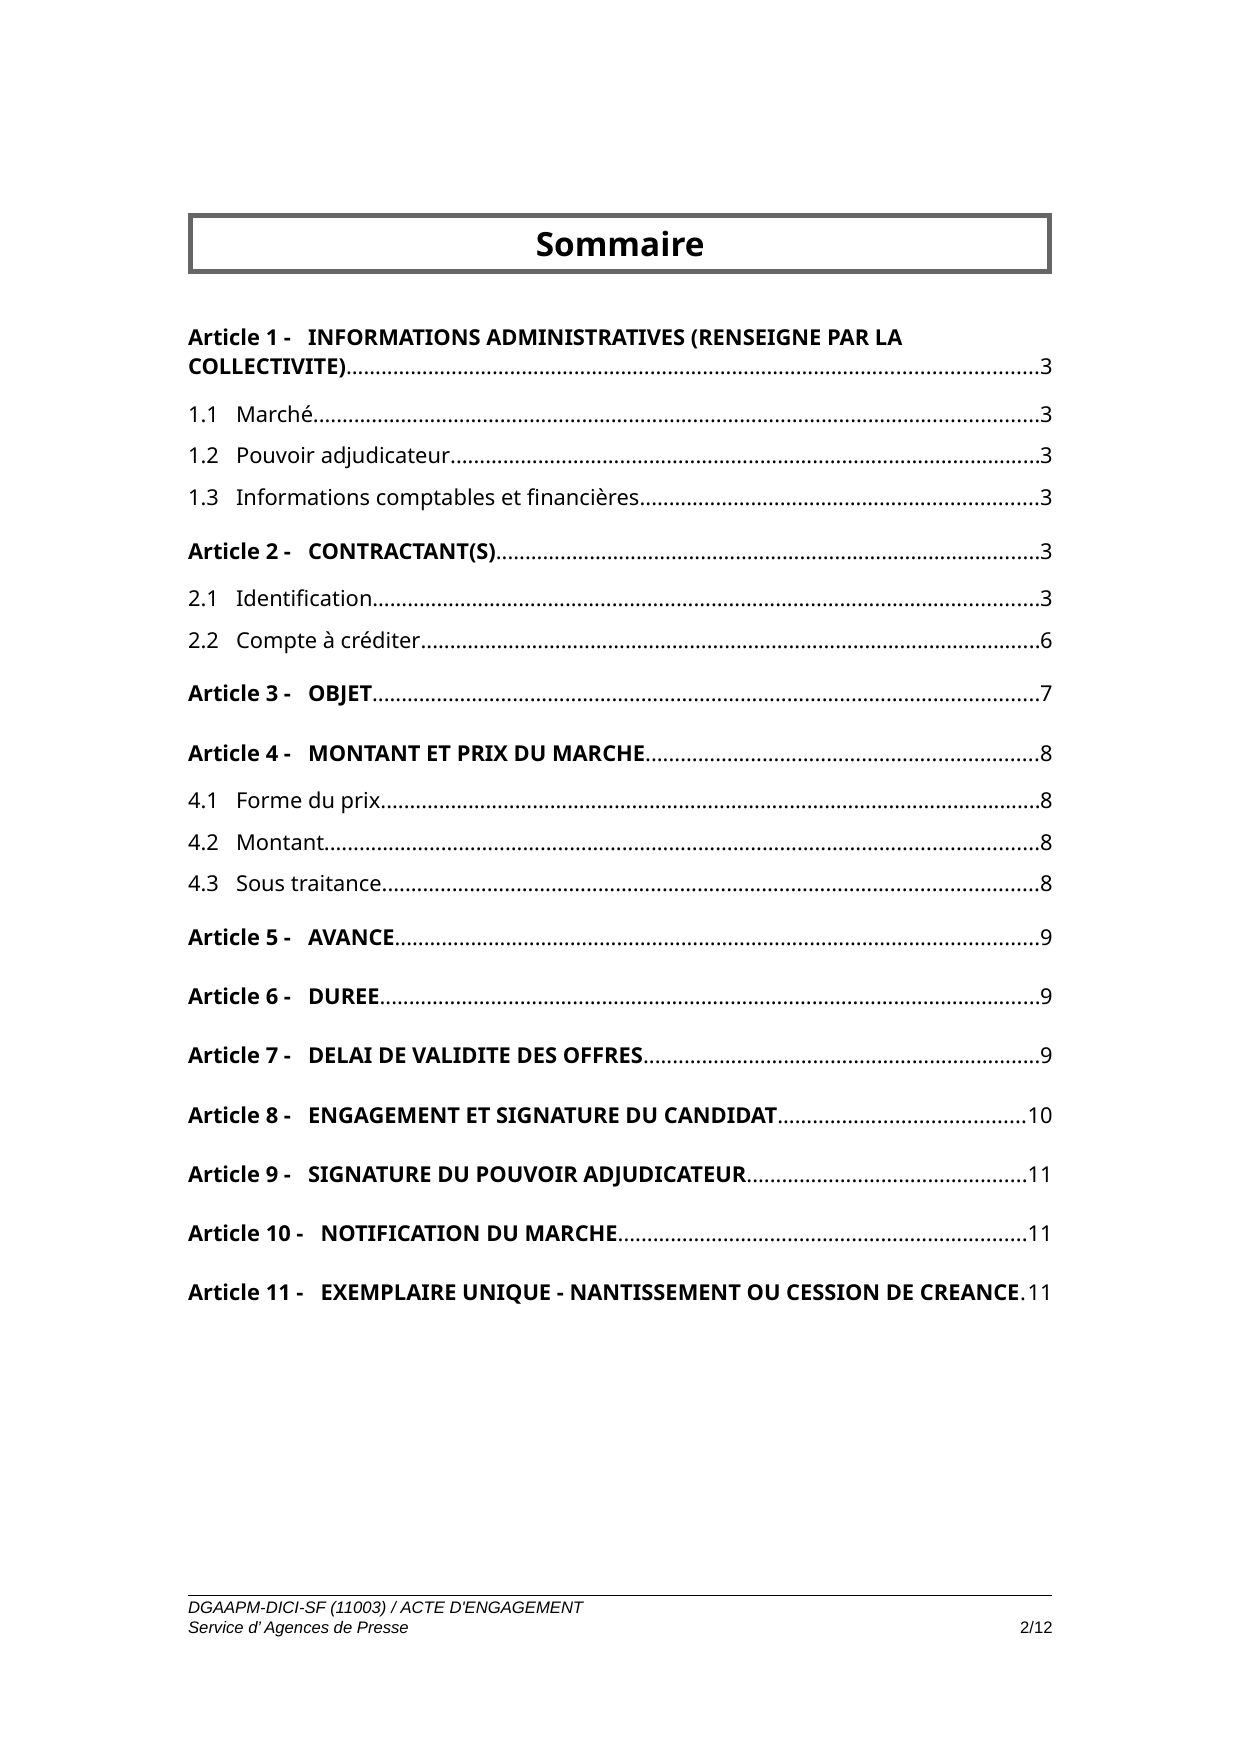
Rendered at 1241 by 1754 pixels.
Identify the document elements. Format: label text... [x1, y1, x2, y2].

text Article 4 - MONTANT ET PRIX DU MARCHE 8 [188, 737, 1052, 767]
text Article 2 - CONTRACTANT(S) 3 [188, 536, 1052, 565]
text Article 5 - AVANCE 9 [188, 922, 1052, 952]
text Article 10 - NOTIFICATION DU MARCHE 11 [188, 1218, 1052, 1248]
text Article 3 - OBJET 7 [188, 678, 1052, 708]
text 1.1 Marché 3 [188, 399, 1052, 429]
text Article 9 - SIGNATURE DU POUVOIR ADJUDICATEUR 11 [188, 1159, 1052, 1189]
text 4.2 Montant 8 [188, 827, 1052, 856]
text 4.1 Forme du prix 8 [188, 785, 1052, 815]
subtitle Sommaire [193, 218, 1047, 269]
text Article 8 - ENGAGEMENT ET SIGNATURE DU CANDIDAT 10 [188, 1099, 1052, 1129]
text 4.3 Sous traitance 8 [188, 868, 1052, 898]
text Article 1 - INFORMATIONS ADMINISTRATIVES (RENSEIGNE PAR LA COLLECTIVITE) 3 [188, 322, 1052, 381]
text 1.3 Informations comptables et financières 3 [188, 482, 1052, 512]
text Article 6 - DUREE 9 [188, 981, 1052, 1011]
text 2.2 Compte à créditer 6 [188, 625, 1052, 654]
text 1.2 Pouvoir adjudicateur 3 [188, 441, 1052, 470]
text Article 11 - EXEMPLAIRE UNIQUE - NANTISSEMENT OU CESSION DE CREANCE 11 [188, 1277, 1052, 1307]
text Article 7 - DELAI DE VALIDITE DES OFFRES 9 [188, 1040, 1052, 1070]
text 2.1 Identification 3 [188, 583, 1052, 613]
